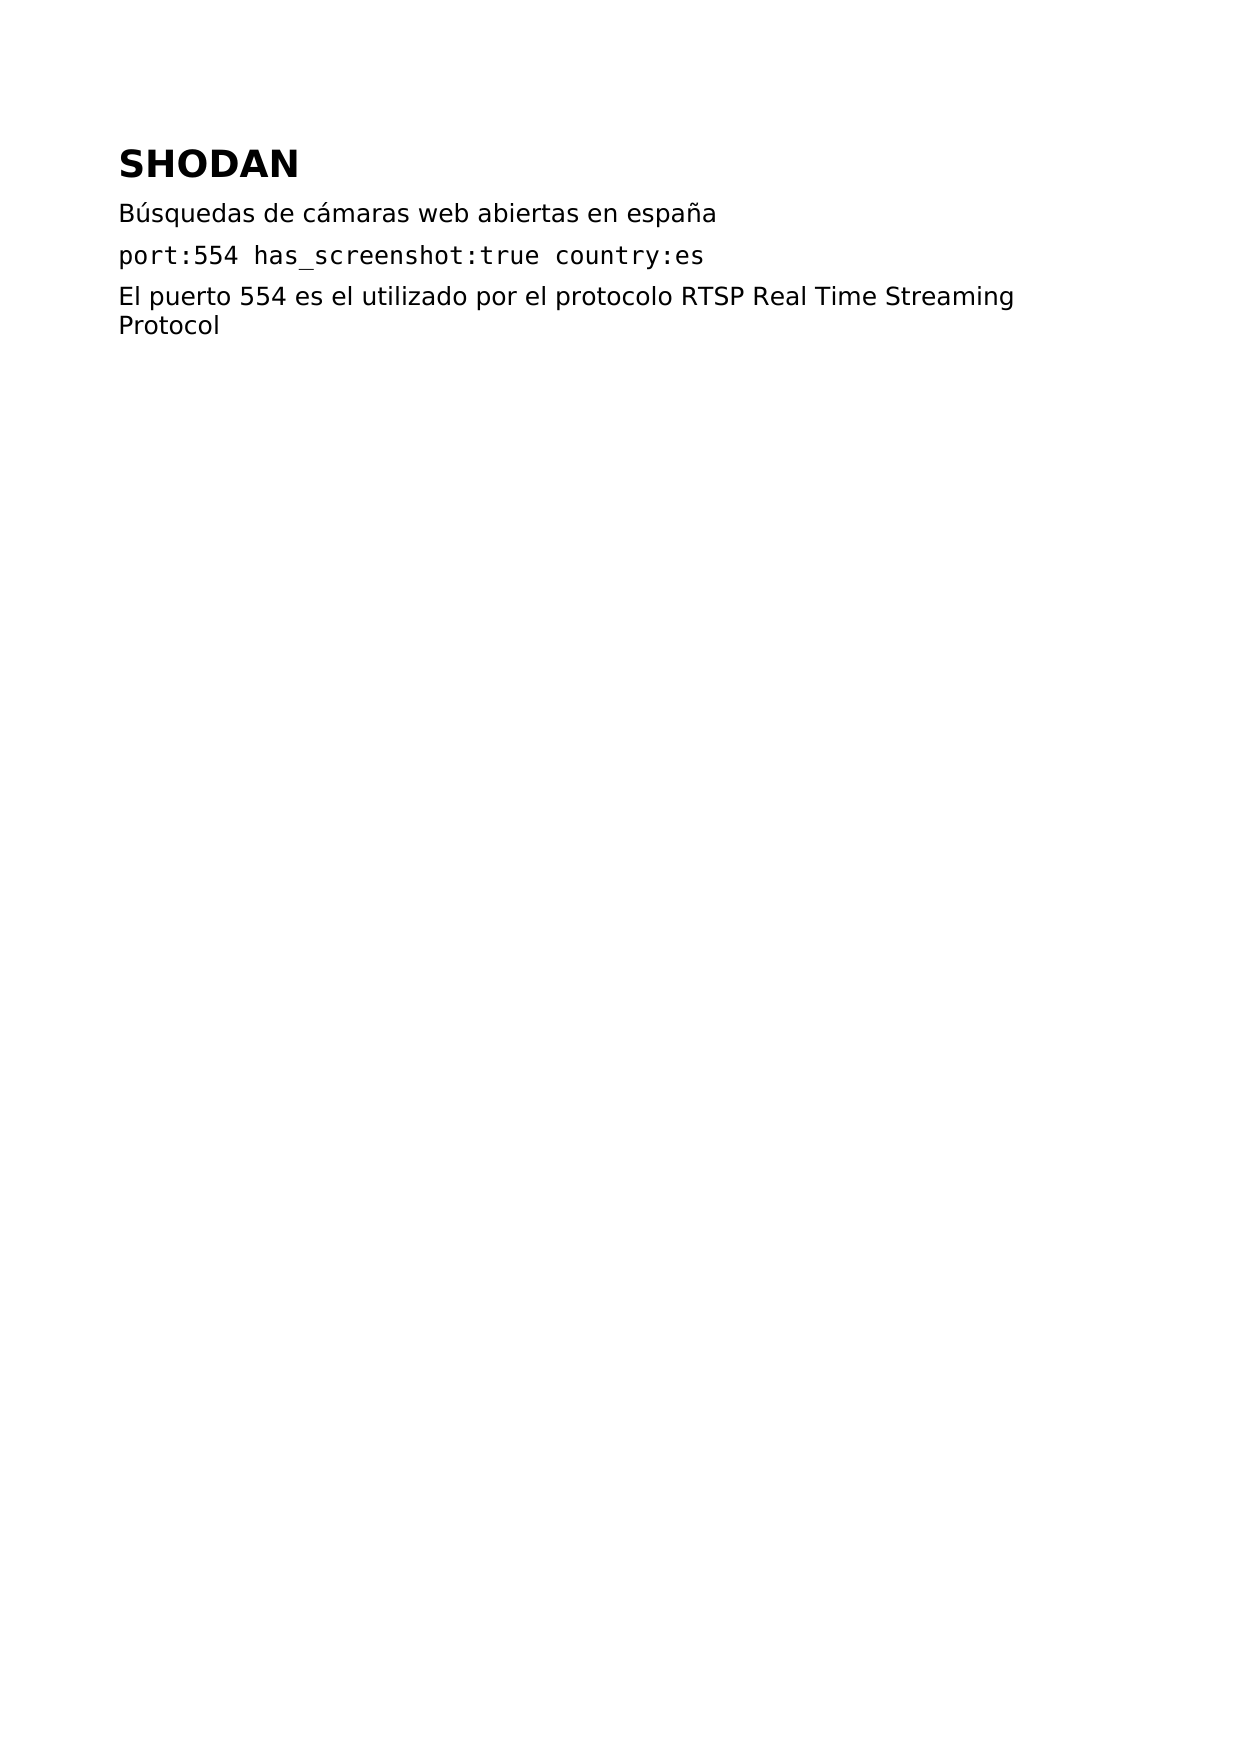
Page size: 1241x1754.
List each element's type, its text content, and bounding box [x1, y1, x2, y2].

text El puerto 554 es el utilizado por el protocolo RTSP Real Time Streaming Protocol [118, 282, 1122, 340]
text port:554 has_screenshot:true country:es [118, 241, 1122, 270]
subtitle SHODAN [118, 143, 1122, 187]
text Búsquedas de cámaras web abiertas en españa [118, 199, 1122, 228]
